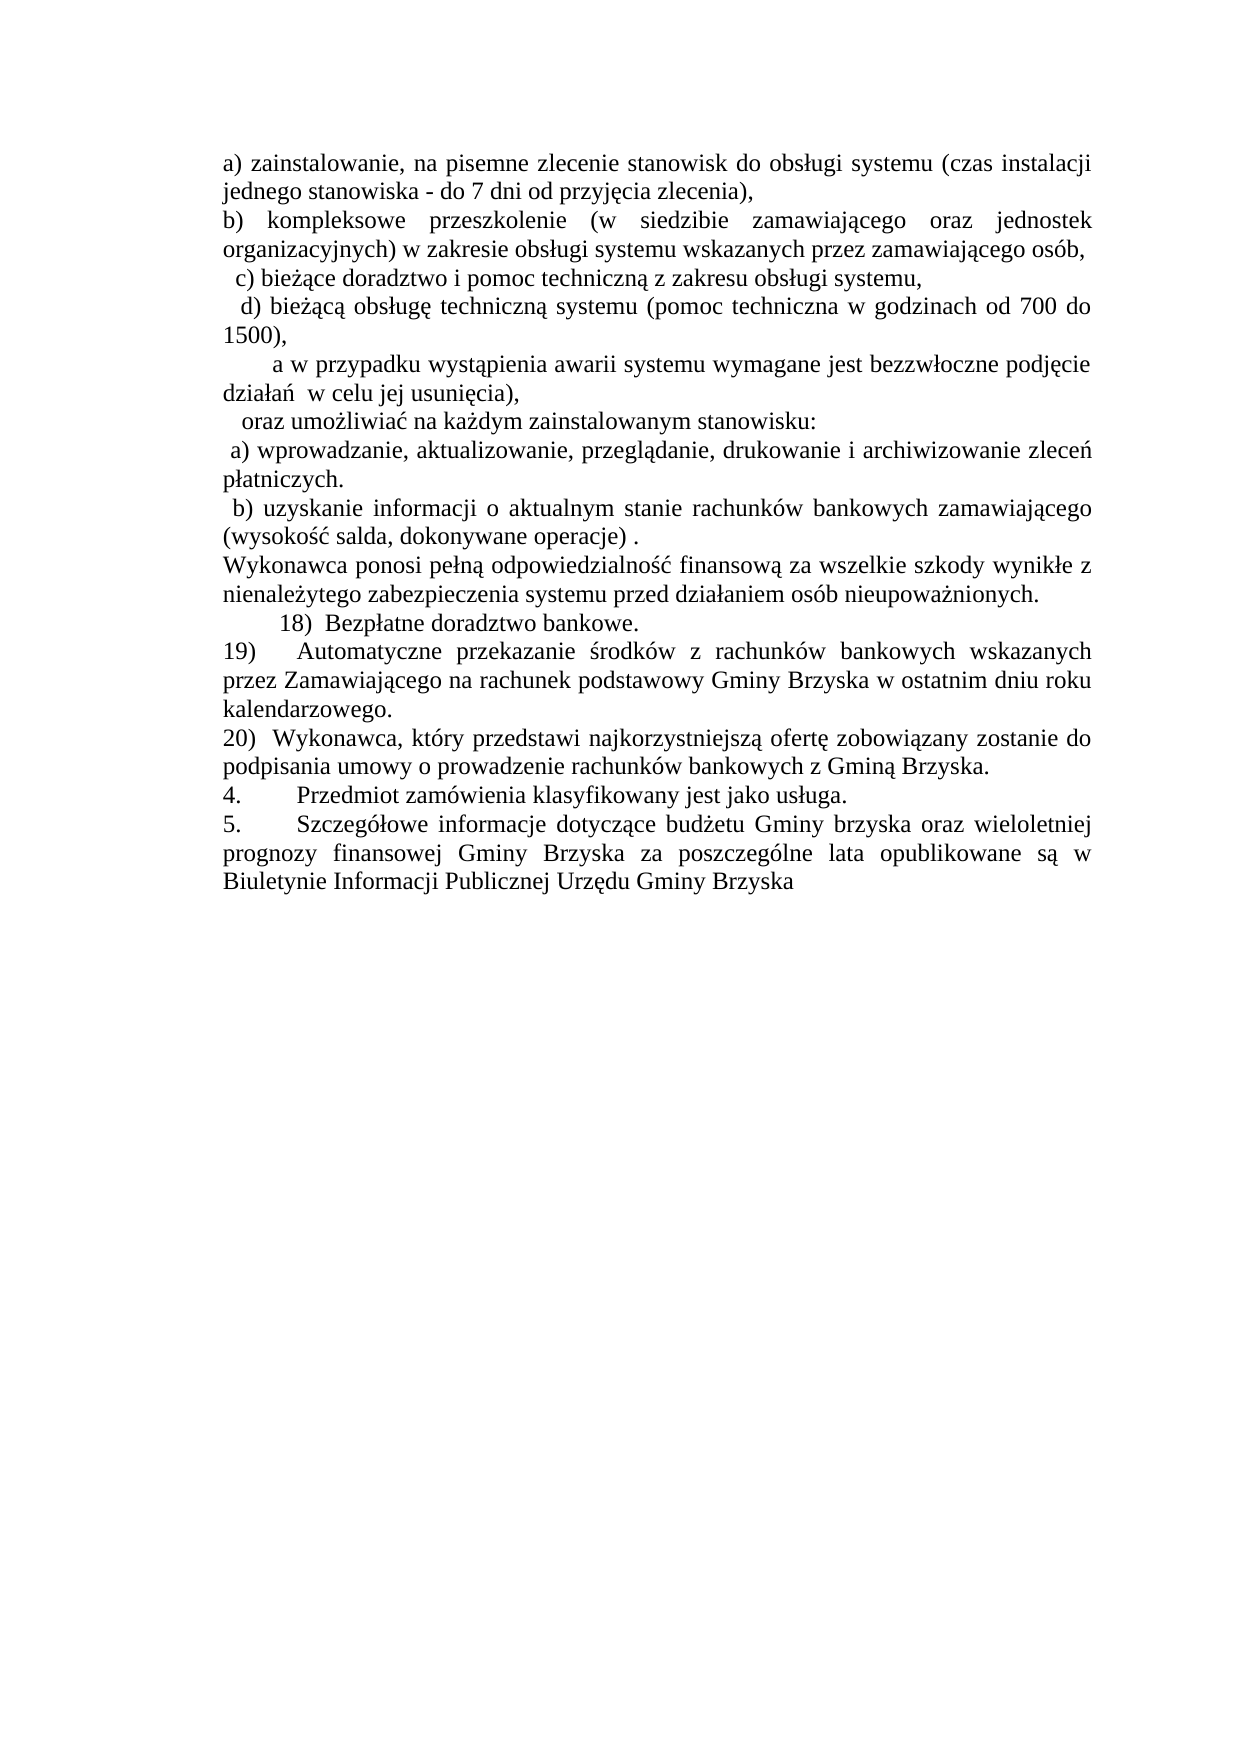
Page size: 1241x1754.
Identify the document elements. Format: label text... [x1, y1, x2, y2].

text 5. Szczegółowe informacje dotyczące budżetu Gminy brzyska oraz wieloletniej prognozy finansowej Gminy Brzyska za poszczególne lata opublikowane są w Biuletynie Informacji Publicznej Urzędu Gminy Brzyska [223, 809, 1093, 895]
text 20) Wykonawca, który przedstawi najkorzystniejszą ofertę zobowiązany zostanie do podpisania umowy o prowadzenie rachunków bankowych z Gminą Brzyska. [223, 723, 1093, 780]
text b) kompleksowe przeszkolenie (w siedzibie zamawiającego oraz jednostek organizacyjnych) w zakresie obsługi systemu wskazanych przez zamawiającego osób, [223, 205, 1093, 263]
text d) bieżącą obsługę techniczną systemu (pomoc techniczna w godzinach od 700 do 1500), [223, 291, 1093, 349]
text a) wprowadzanie, aktualizowanie, przeglądanie, drukowanie i archiwizowanie zleceń płatniczych. [223, 435, 1093, 493]
text Wykonawca ponosi pełną odpowiedzialność finansową za wszelkie szkody wynikłe z nienależytego zabezpieczenia systemu przed działaniem osób nieupoważnionych. [223, 550, 1093, 608]
text c) bieżące doradztwo i pomoc techniczną z zakresu obsługi systemu, [223, 263, 1093, 291]
text oraz umożliwiać na każdym zainstalowanym stanowisku: [223, 406, 1093, 435]
text 4. Przedmiot zamówienia klasyfikowany jest jako usługa. [223, 780, 1093, 809]
text a) zainstalowanie, na pisemne zlecenie stanowisk do obsługi systemu (czas instalacji jednego stanowiska - do 7 dni od przyjęcia zlecenia), [223, 148, 1093, 205]
text a w przypadku wystąpienia awarii systemu wymagane jest bezzwłoczne podjęcie działań w celu jej usunięcia), [223, 349, 1093, 406]
text 18) Bezpłatne doradztwo bankowe. [223, 608, 1093, 636]
text b) uzyskanie informacji o aktualnym stanie rachunków bankowych zamawiającego (wysokość salda, dokonywane operacje) . [223, 493, 1093, 550]
text 19) Automatyczne przekazanie środków z rachunków bankowych wskazanych przez Zamawiającego na rachunek podstawowy Gminy Brzyska w ostatnim dniu roku kalendarzowego. [223, 636, 1093, 723]
